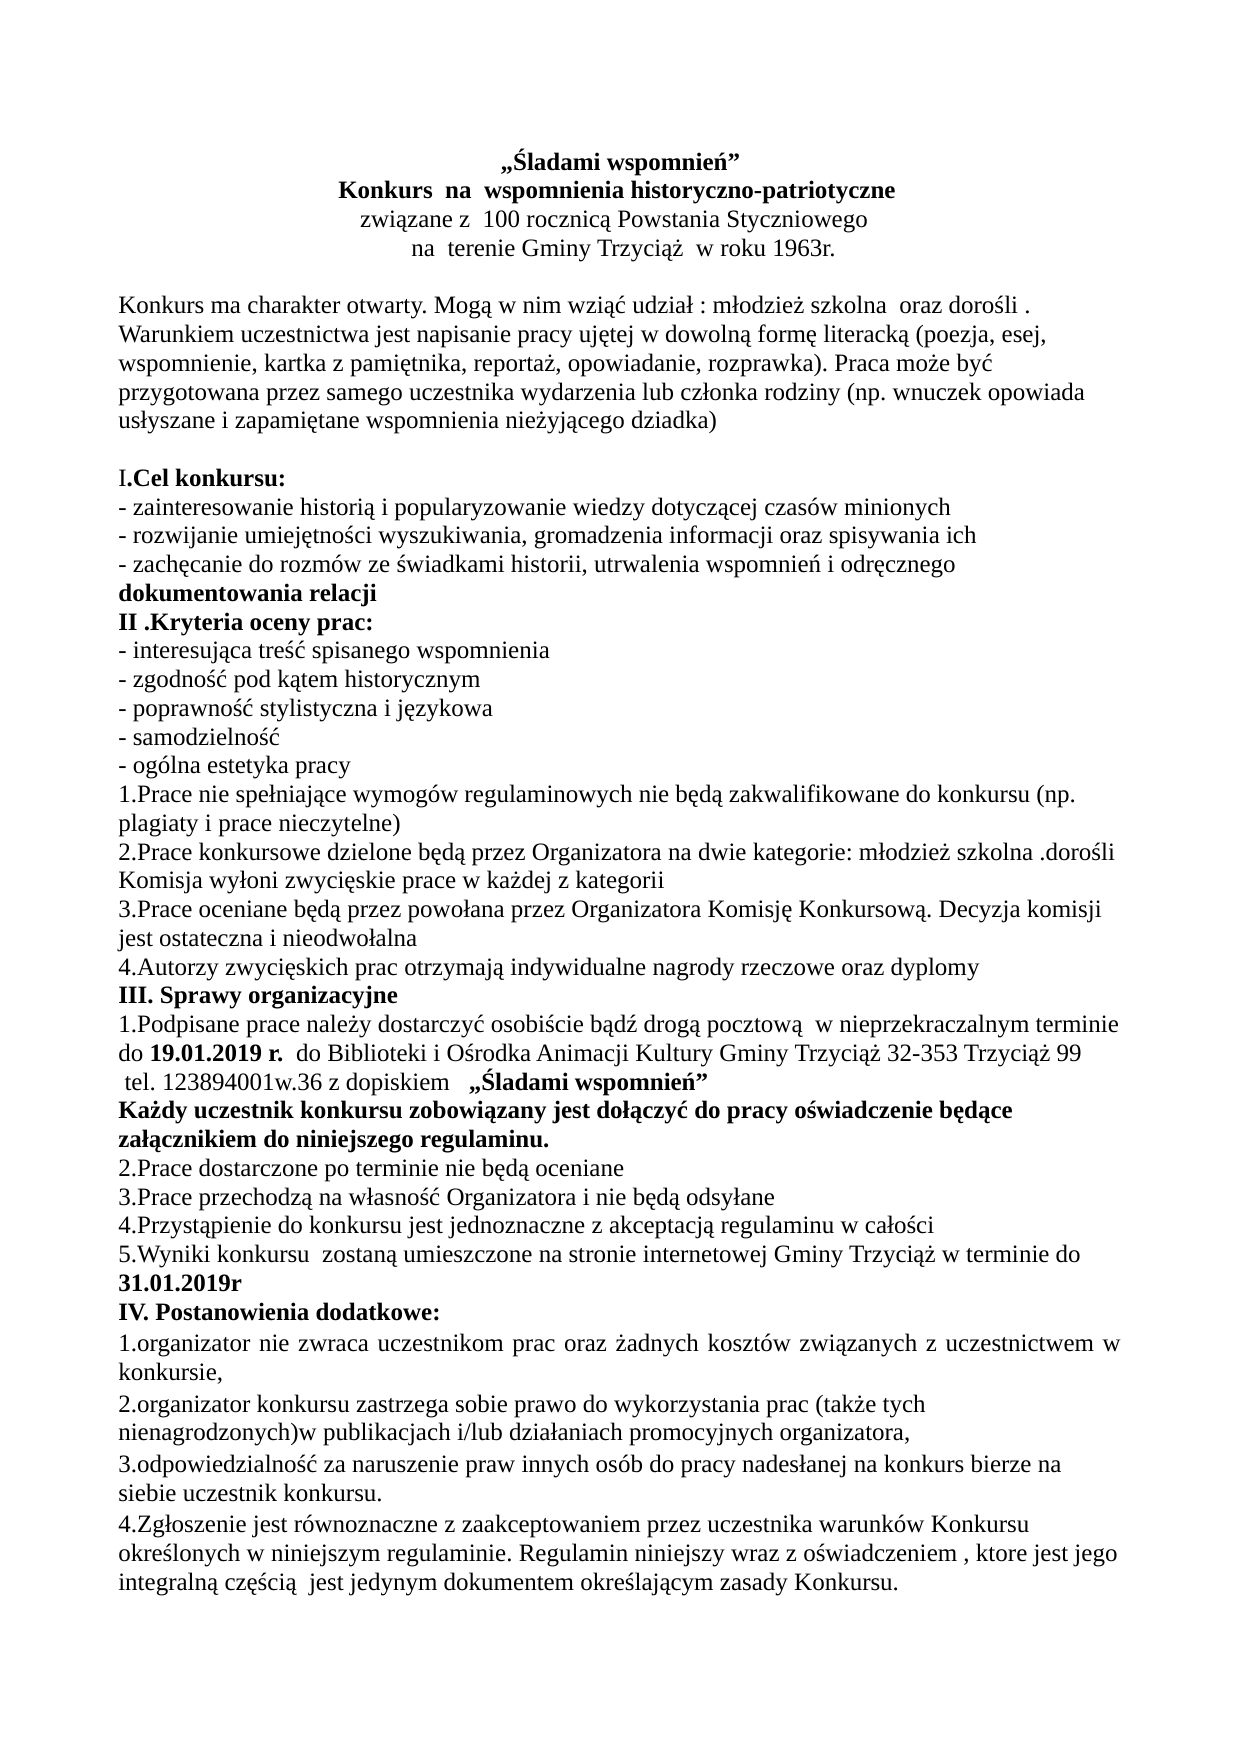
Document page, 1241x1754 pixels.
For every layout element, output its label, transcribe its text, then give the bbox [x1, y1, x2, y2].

text 2.Prace konkursowe dzielone będą przez Organizatora na dwie kategorie: młodzież szkolna .dorośli Komisja wyłoni zwycięskie prace w każdej z kategorii 3.Prace oceniane będą przez powołana przez Organizatora Komisję Konkursową. Decyzja komisji jest ostateczna i nieodwołalna 4.Autorzy zwycięskich prac otrzymają indywidualne nagrody rzeczowe oraz dyplomy III. Sprawy organizacyjne [118, 837, 1122, 1009]
text I.Cel konkursu: - zainteresowanie historią i popularyzowanie wiedzy dotyczącej czasów minionych - rozwijanie umiejętności wyszukiwania, gromadzenia informacji oraz spisywania ich - zachęcanie do rozmów ze świadkami historii, utrwalenia wspomnień i odręcznego dokumentowania relacji II .Kryteria oceny prac: - interesująca treść spisanego wspomnienia - zgodność pod kątem historycznym - poprawność stylistyczna i językowa - samodzielność - ogólna estetyka pracy [118, 434, 1122, 779]
text 1.Prace nie spełniające wymogów regulaminowych nie będą zakwalifikowane do konkursu (np. plagiaty i prace nieczytelne) [118, 779, 1122, 837]
text Konkurs na wspomnienia historyczno-patriotyczne [118, 176, 1122, 204]
text IV. Postanowienia dodatkowe: [118, 1297, 1122, 1326]
text 1.Podpisane prace należy dostarczyć osobiście bądź drogą pocztową w nieprzekraczalnym terminie do 19.01.2019 r. do Biblioteki i Ośrodka Animacji Kultury Gminy Trzyciąż 32-353 Trzyciąż 99 [118, 1009, 1122, 1067]
text 1.organizator nie zwraca uczestnikom prac oraz żadnych kosztów związanych z uczestnictwem w konkursie, [118, 1328, 1122, 1386]
text Konkurs ma charakter otwarty. Mogą w nim wziąć udział : młodzież szkolna oraz dorośli . Warunkiem uczestnictwa jest napisanie pracy ujętej w dowolną formę literacką (poezja, esej, wspomnienie, kartka z pamiętnika, reportaż, opowiadanie, rozprawka). Praca może być przygotowana przez samego uczestnika wydarzenia lub członka rodziny (np. wnuczek opowiada usłyszane i zapamiętane wspomnienia nieżyjącego dziadka) [118, 291, 1122, 434]
text 2.organizator konkursu zastrzega sobie prawo do wykorzystania prac (także tych nienagrodzonych)w publikacjach i/lub działaniach promocyjnych organizatora, [118, 1389, 1122, 1446]
text 4.Zgłoszenie jest równoznaczne z zaakceptowaniem przez uczestnika warunków Konkursu określonych w niniejszym regulaminie. Regulamin niniejszy wraz z oświadczeniem , ktore jest jego integralną częścią jest jedynym dokumentem określającym zasady Konkursu. [118, 1509, 1122, 1596]
text Każdy uczestnik konkursu zobowiązany jest dołączyć do pracy oświadczenie będące załącznikiem do niniejszego regulaminu. 2.Prace dostarczone po terminie nie będą oceniane 3.Prace przechodzą na własność Organizatora i nie będą odsyłane 4.Przystąpienie do konkursu jest jednoznaczne z akceptacją regulaminu w całości 5.Wyniki konkursu zostaną umieszczone na stronie internetowej Gminy Trzyciąż w terminie do 31.01.2019r [118, 1096, 1122, 1297]
text 3.odpowiedzialność za naruszenie praw innych osób do pracy nadesłanej na konkurs bierze na siebie uczestnik konkursu. [118, 1449, 1122, 1507]
text na terenie Gminy Trzyciąż w roku 1963r. [118, 233, 1122, 262]
text związane z 100 rocznicą Powstania Styczniowego [118, 204, 1122, 233]
text „Śladami wspomnień” [118, 147, 1122, 176]
text tel. 123894001w.36 z dopiskiem „Śladami wspomnień” [118, 1067, 1122, 1096]
